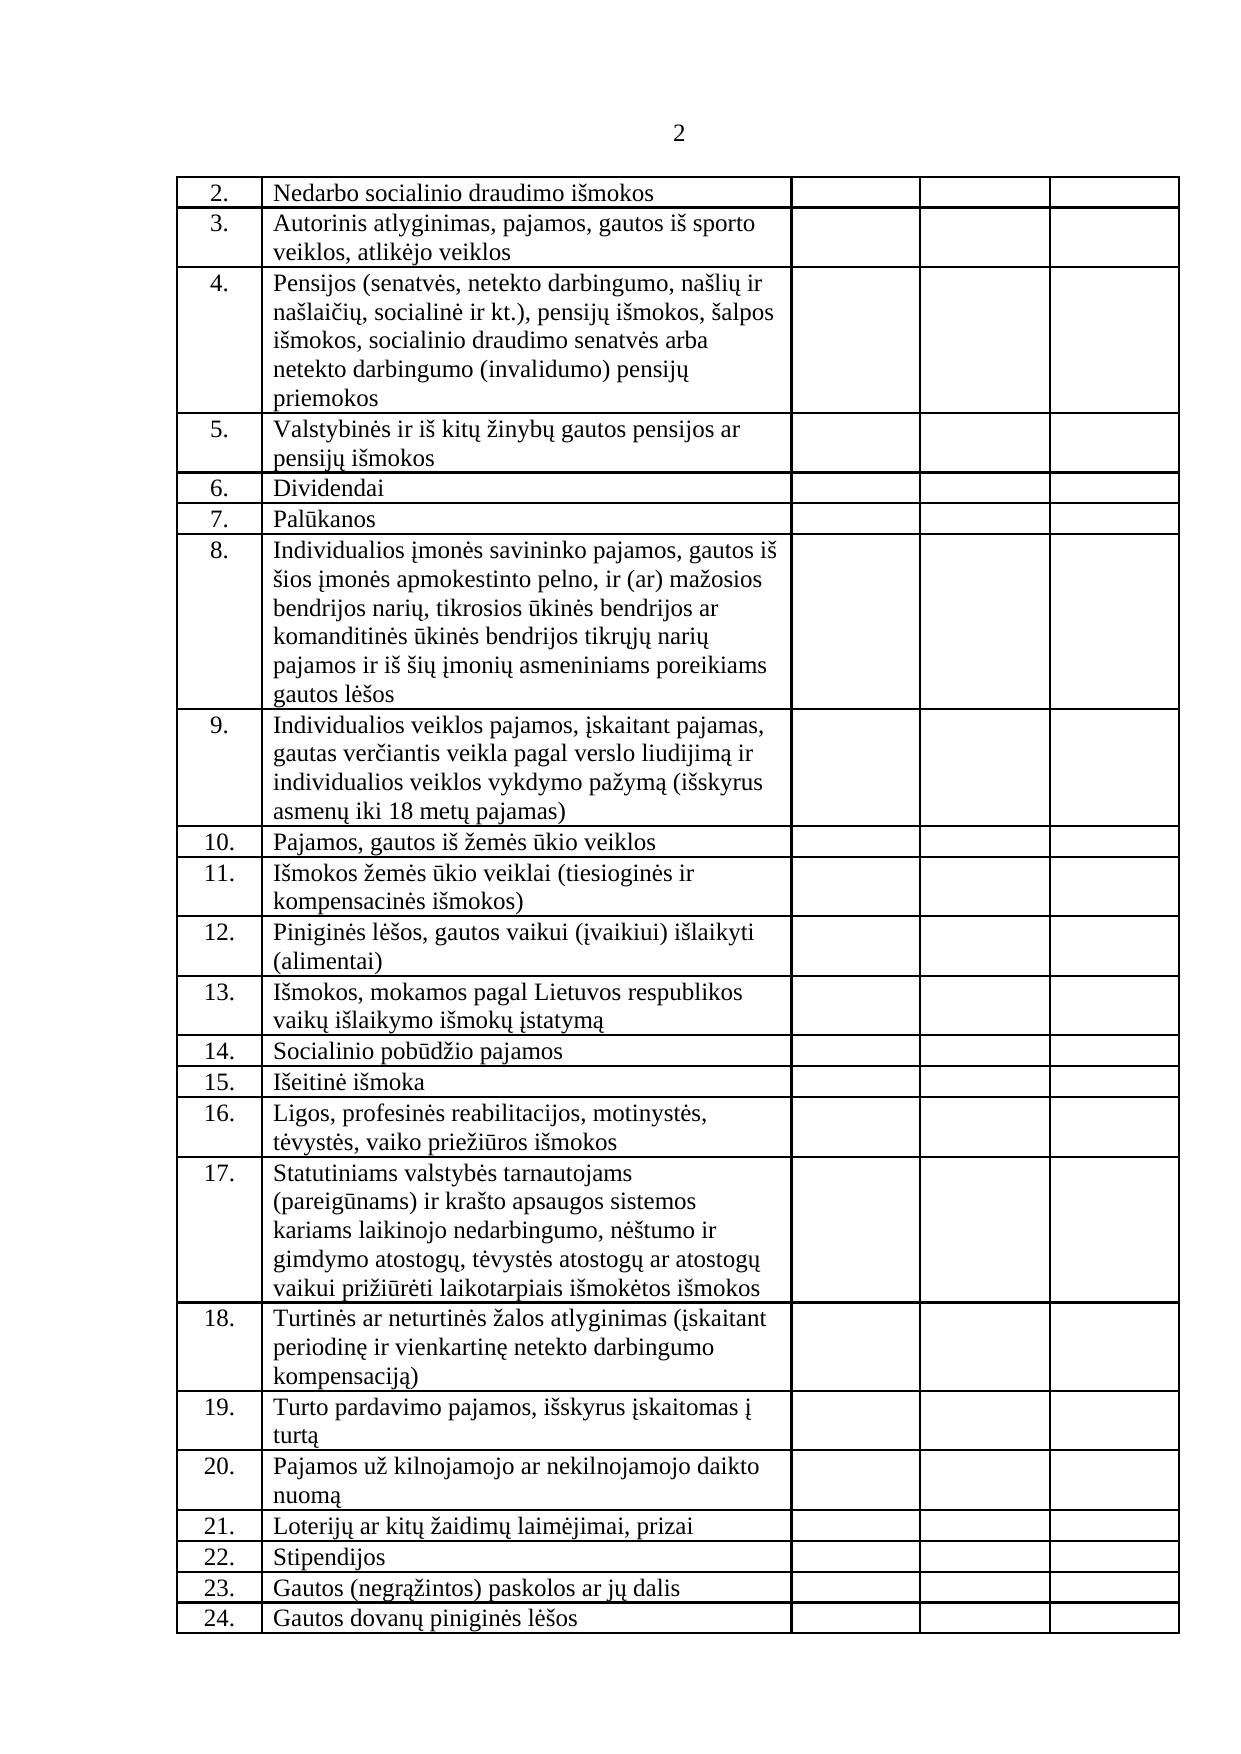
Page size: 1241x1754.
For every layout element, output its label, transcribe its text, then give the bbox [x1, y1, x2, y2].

table_cell [921, 977, 1049, 1034]
table_cell 20. [178, 1451, 261, 1509]
table_cell [921, 1158, 1049, 1301]
table_cell [921, 504, 1049, 533]
table_cell [1051, 178, 1178, 206]
table_cell [921, 1511, 1049, 1540]
table_cell [793, 474, 919, 502]
table_cell 11. [178, 858, 261, 915]
table_cell 22. [178, 1542, 261, 1571]
table_cell [921, 1067, 1049, 1096]
table_cell [793, 1511, 919, 1540]
table_cell [921, 1604, 1049, 1632]
table_cell [1051, 209, 1178, 266]
table_cell [1051, 1304, 1178, 1390]
table_cell [1051, 1098, 1178, 1156]
table_cell [1051, 504, 1178, 533]
table_cell [1051, 977, 1178, 1034]
table_cell [921, 1573, 1049, 1601]
table_cell [793, 917, 919, 975]
table_cell 24. [178, 1604, 261, 1632]
table_cell Išeitinė išmoka [263, 1067, 790, 1096]
table_cell 6. [178, 474, 261, 502]
table_cell [793, 858, 919, 915]
table_cell 13. [178, 977, 261, 1034]
table_cell [793, 209, 919, 266]
table_cell [921, 209, 1049, 266]
table_cell 10. [178, 827, 261, 856]
table_cell Ligos, profesinės reabilitacijos, motinystės, tėvystės, vaiko priežiūros išmokos [263, 1098, 790, 1156]
table_cell 18. [178, 1304, 261, 1390]
table_cell [793, 1604, 919, 1632]
table_cell [793, 1036, 919, 1065]
table_cell Autorinis atlyginimas, pajamos, gautos iš sporto veiklos, atlikėjo veiklos [263, 209, 790, 266]
table_cell 23. [178, 1573, 261, 1601]
table_cell Gautos dovanų piniginės lėšos [263, 1604, 790, 1632]
table_cell [793, 1158, 919, 1301]
table_cell [921, 474, 1049, 502]
table_cell [793, 414, 919, 471]
table_cell [1051, 1604, 1178, 1632]
table_cell [1051, 1573, 1178, 1601]
table_cell Pensijos (senatvės, netekto darbingumo, našlių ir našlaičių, socialinė ir kt.), pensijų išmokos, šalpos išmokos, socialinio draudimo senatvės arba netekto darbingumo (invalidumo) pensijų priemokos [263, 268, 790, 412]
table_cell [921, 1392, 1049, 1449]
table_cell [921, 1304, 1049, 1390]
table_cell 4. [178, 268, 261, 412]
table_cell [1051, 1067, 1178, 1096]
table_cell [793, 827, 919, 856]
table_cell Socialinio pobūdžio pajamos [263, 1036, 790, 1065]
table_cell Gautos (negrąžintos) paskolos ar jų dalis [263, 1573, 790, 1601]
table_cell [1051, 535, 1178, 708]
table_cell 19. [178, 1392, 261, 1449]
table_cell [1051, 858, 1178, 915]
table_cell 7. [178, 504, 261, 533]
table_cell 5. [178, 414, 261, 471]
table_cell 9. [178, 710, 261, 825]
table_cell [921, 535, 1049, 708]
table_cell 3. [178, 209, 261, 266]
table_cell [921, 1451, 1049, 1509]
table_cell 2. [178, 178, 261, 206]
table_cell Individualios įmonės savininko pajamos, gautos iš šios įmonės apmokestinto pelno, ir (ar) mažosios bendrijos narių, tikrosios ūkinės bendrijos ar komanditinės ūkinės bendrijos tikrųjų narių pajamos ir iš šių įmonių asmeniniams poreikiams gautos lėšos [263, 535, 790, 708]
table_cell [921, 1098, 1049, 1156]
table_cell [793, 1451, 919, 1509]
table_cell [921, 710, 1049, 825]
table_cell [793, 1542, 919, 1571]
table_cell [1051, 1158, 1178, 1301]
table_cell 21. [178, 1511, 261, 1540]
table_cell [1051, 710, 1178, 825]
table_cell [1051, 268, 1178, 412]
table_cell 8. [178, 535, 261, 708]
table_cell [921, 1542, 1049, 1571]
table_cell [1051, 414, 1178, 471]
table_cell Individualios veiklos pajamos, įskaitant pajamas, gautas verčiantis veikla pagal verslo liudijimą ir individualios veiklos vykdymo pažymą (išskyrus asmenų iki 18 metų pajamas) [263, 710, 790, 825]
table_cell [793, 178, 919, 206]
table_cell [921, 178, 1049, 206]
table_cell Statutiniams valstybės tarnautojams (pareigūnams) ir krašto apsaugos sistemos kariams laikinojo nedarbingumo, nėštumo ir gimdymo atostogų, tėvystės atostogų ar atostogų vaikui prižiūrėti laikotarpiais išmokėtos išmokos [263, 1158, 790, 1301]
table_cell Loterijų ar kitų žaidimų laimėjimai, prizai [263, 1511, 790, 1540]
table_cell Išmokos, mokamos pagal Lietuvos respublikos vaikų išlaikymo išmokų įstatymą [263, 977, 790, 1034]
table_cell [921, 1036, 1049, 1065]
table_cell [921, 827, 1049, 856]
table_cell Palūkanos [263, 504, 790, 533]
table_cell [793, 1392, 919, 1449]
table_cell [793, 1573, 919, 1601]
table_cell [1051, 1451, 1178, 1509]
table_cell Turtinės ar neturtinės žalos atlyginimas (įskaitant periodinę ir vienkartinę netekto darbingumo kompensaciją) [263, 1304, 790, 1390]
table_cell 17. [178, 1158, 261, 1301]
table_cell Turto pardavimo pajamos, išskyrus įskaitomas į turtą [263, 1392, 790, 1449]
table_cell 15. [178, 1067, 261, 1096]
table_cell [1051, 474, 1178, 502]
table_cell [1051, 1036, 1178, 1065]
table_cell Valstybinės ir iš kitų žinybų gautos pensijos ar pensijų išmokos [263, 414, 790, 471]
table_cell [1051, 1392, 1178, 1449]
table_cell [793, 535, 919, 708]
table_cell [921, 268, 1049, 412]
table_cell [793, 1304, 919, 1390]
table_cell 12. [178, 917, 261, 975]
table_cell [793, 268, 919, 412]
table_cell Dividendai [263, 474, 790, 502]
table_cell [793, 1098, 919, 1156]
table_cell [793, 977, 919, 1034]
table_cell [793, 710, 919, 825]
table_cell [1051, 917, 1178, 975]
table_cell Piniginės lėšos, gautos vaikui (įvaikiui) išlaikyti (alimentai) [263, 917, 790, 975]
table_cell Stipendijos [263, 1542, 790, 1571]
table_cell [793, 1067, 919, 1096]
table_cell [921, 414, 1049, 471]
table_cell [921, 858, 1049, 915]
table_cell Pajamos už kilnojamojo ar nekilnojamojo daikto nuomą [263, 1451, 790, 1509]
table_cell 16. [178, 1098, 261, 1156]
table_cell [1051, 827, 1178, 856]
table_cell Išmokos žemės ūkio veiklai (tiesioginės ir kompensacinės išmokos) [263, 858, 790, 915]
table_cell [793, 504, 919, 533]
table_cell Nedarbo socialinio draudimo išmokos [263, 178, 790, 206]
table_cell Pajamos, gautos iš žemės ūkio veiklos [263, 827, 790, 856]
table_cell [1051, 1511, 1178, 1540]
table_cell [1051, 1542, 1178, 1571]
table_cell [921, 917, 1049, 975]
table_cell 14. [178, 1036, 261, 1065]
